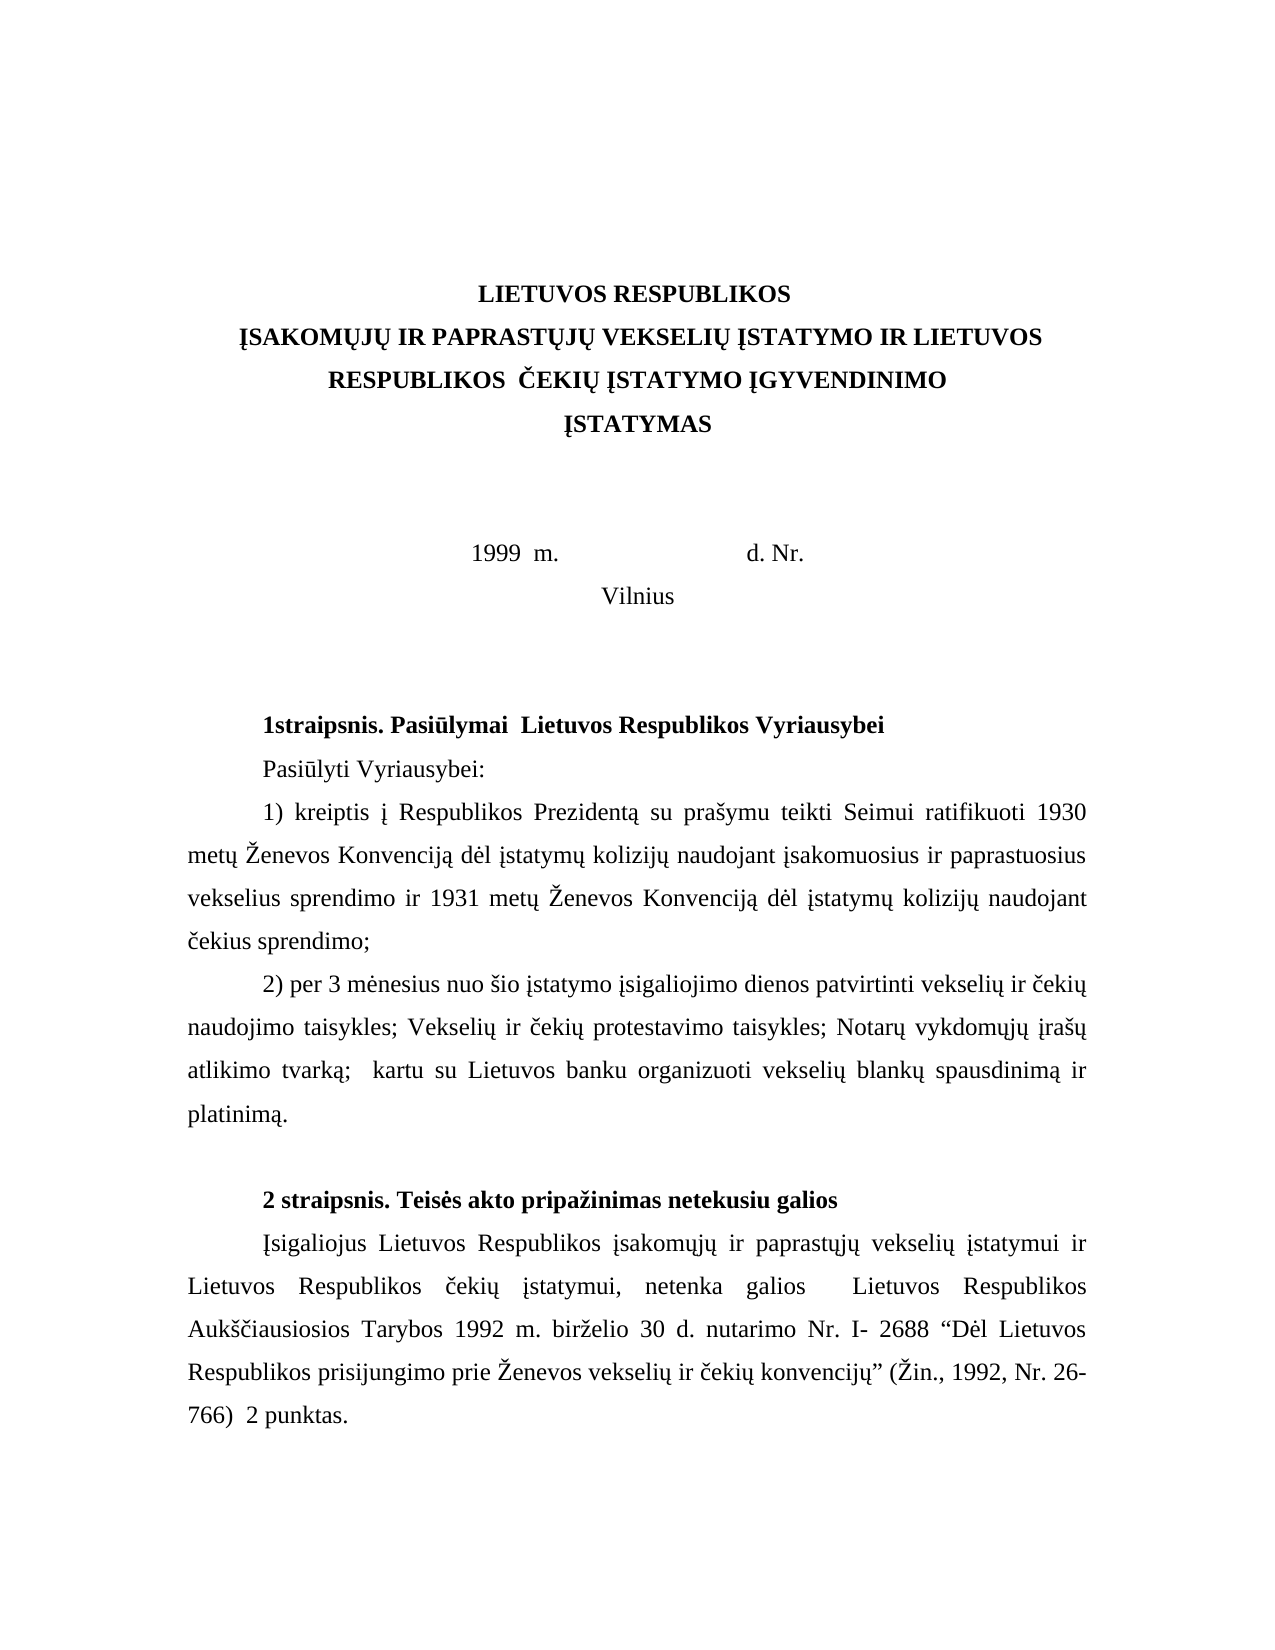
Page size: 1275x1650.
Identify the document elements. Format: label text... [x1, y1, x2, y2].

text ĮSTATYMAS [187, 409, 1087, 437]
text 1straipsnis. Pasiūlymai Lietuvos Respublikos Vyriausybei [187, 711, 1087, 739]
text 1) kreiptis į Respublikos Prezidentą su prašymu teikti Seimui ratifikuoti 1930 metų Ženevos Konvenciją dėl įstatymų kolizijų naudojant įsakomuosius ir paprastuosius vekselius sprendimo ir 1931 metų Ženevos Konvenciją dėl įstatymų kolizijų naudojant čekius sprendimo; [187, 797, 1087, 955]
text ĮSAKOMŲJŲ IR PAPRASTŲJŲ VEKSELIŲ ĮSTATYMO IR LIETUVOS RESPUBLIKOS ČEKIŲ ĮSTATYMO ĮGYVENDINIMO [187, 322, 1087, 394]
text LIETUVOS RESPUBLIKOS [187, 279, 1087, 308]
text Vilnius [187, 581, 1087, 610]
text 1999 m. d. Nr. [187, 538, 1087, 567]
text Įsigaliojus Lietuvos Respublikos įsakomųjų ir paprastųjų vekselių įstatymui ir Lietuvos Respublikos čekių įstatymui, netenka galios Lietuvos Respublikos Aukščiausiosios Tarybos 1992 m. birželio 30 d. nutarimo Nr. I- 2688 “Dėl Lietuvos Respublikos prisijungimo prie Ženevos vekselių ir čekių konvencijų” (Žin., 1992, Nr. 26- 766) 2 punktas. [187, 1228, 1087, 1429]
text 2 straipsnis. Teisės akto pripažinimas netekusiu galios [187, 1185, 1087, 1214]
text 2) per 3 mėnesius nuo šio įstatymo įsigaliojimo dienos patvirtinti vekselių ir čekių naudojimo taisykles; Vekselių ir čekių protestavimo taisykles; Notarų vykdomųjų įrašų atlikimo tvarką; kartu su Lietuvos banku organizuoti vekselių blankų spausdinimą ir platinimą. [187, 969, 1087, 1127]
text Pasiūlyti Vyriausybei: [187, 754, 1087, 782]
